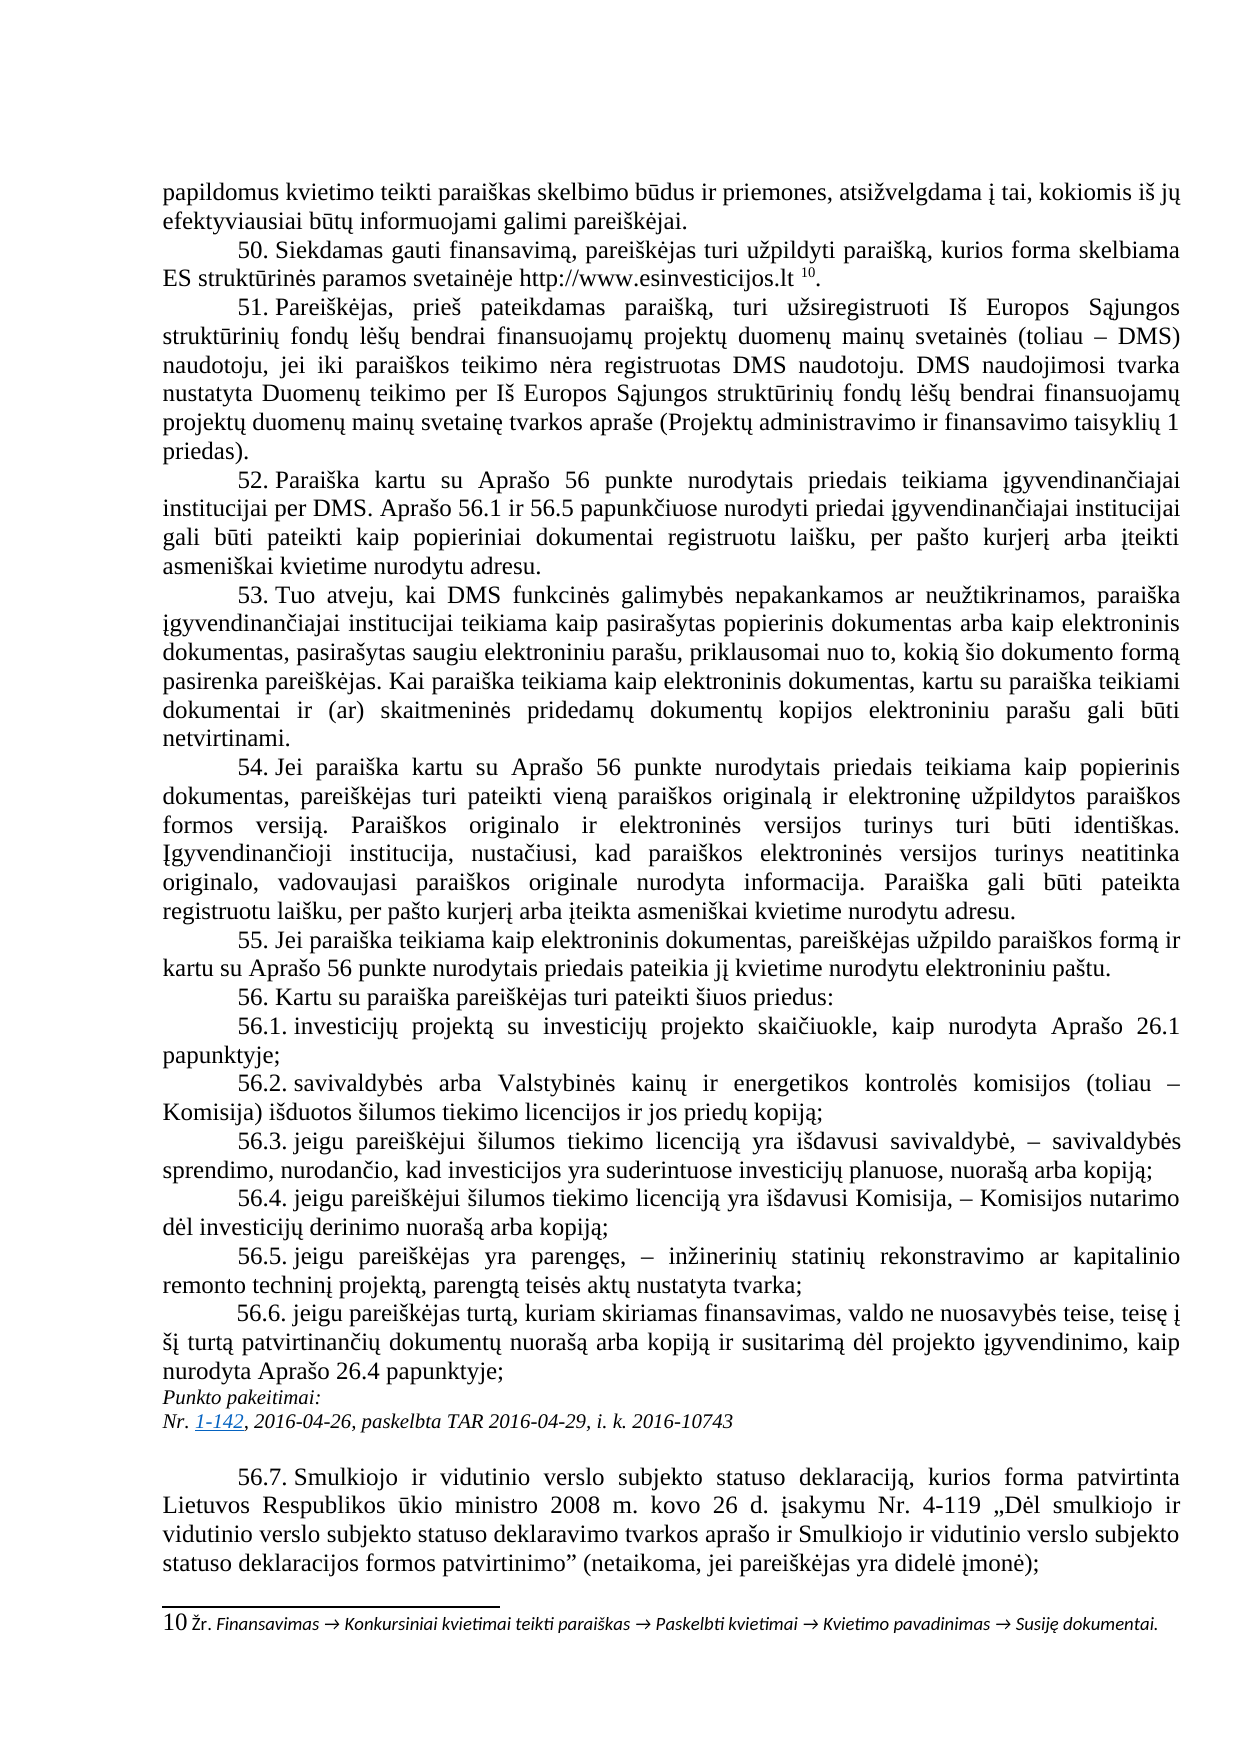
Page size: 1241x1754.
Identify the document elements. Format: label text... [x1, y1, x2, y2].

text 56.2. savivaldybės arba Valstybinės kainų ir energetikos kontrolės komisijos (toliau – Komisija) išduotos šilumos tiekimo licencijos ir jos priedų kopiją; [162, 1068, 1181, 1126]
text 56.4. jeigu pareiškėjui šilumos tiekimo licenciją yra išdavusi Komisija, – Komisijos nutarimo dėl investicijų derinimo nuorašą arba kopiją; [162, 1183, 1181, 1241]
text papildomus kvietimo teikti paraiškas skelbimo būdus ir priemones, atsižvelgdama į tai, kokiomis iš jų efektyviausiai būtų informuojami galimi pareiškėjai. [162, 177, 1181, 235]
text 56.5. jeigu pareiškėjas yra parengęs, – inžinerinių statinių rekonstravimo ar kapitalinio remonto techninį projektą, parengtą teisės aktų nustatyta tvarka; [162, 1241, 1181, 1298]
text 51. Pareiškėjas, prieš pateikdamas paraišką, turi užsiregistruoti Iš Europos Sąjungos struktūrinių fondų lėšų bendrai finansuojamų projektų duomenų mainų svetainės (toliau – DMS) naudotoju, jei iki paraiškos teikimo nėra registruotas DMS naudotoju. DMS naudojimosi tvarka nustatyta Duomenų teikimo per Iš Europos Sąjungos struktūrinių fondų lėšų bendrai finansuojamų projektų duomenų mainų svetainę tvarkos apraše (Projektų administravimo ir finansavimo taisyklių 1 priedas). [162, 292, 1181, 465]
text 56.1. investicijų projektą su investicijų projekto skaičiuokle, kaip nurodyta Aprašo 26.1 papunktyje; [162, 1011, 1181, 1068]
text 52. Paraiška kartu su Aprašo 56 punkte nurodytais priedais teikiama įgyvendinančiajai institucijai per DMS. Aprašo 56.1 ir 56.5 papunkčiuose nurodyti priedai įgyvendinančiajai institucijai gali būti pateikti kaip popieriniai dokumentai registruotu laišku, per pašto kurjerį arba įteikti asmeniškai kvietime nurodytu adresu. [162, 465, 1181, 580]
text 56.6. jeigu pareiškėjas turtą, kuriam skiriamas finansavimas, valdo ne nuosavybės teise, teisę į šį turtą patvirtinančių dokumentų nuorašą arba kopiją ir susitarimą dėl projekto įgyvendinimo, kaip nurodyta Aprašo 26.4 papunktyje; [162, 1298, 1181, 1385]
text 50. Siekdamas gauti finansavimą, pareiškėjas turi užpildyti paraišką, kurios forma skelbiama ES struktūrinės paramos svetainėje http://www.esinvesticijos.lt . [162, 235, 1181, 292]
text 56.7. Smulkiojo ir vidutinio verslo subjekto statuso deklaraciją, kurios forma patvirtinta Lietuvos Respublikos ūkio ministro 2008 m. kovo 26 d. įsakymu Nr. 4-119 „Dėl smulkiojo ir vidutinio verslo subjekto statuso deklaravimo tvarkos aprašo ir Smulkiojo ir vidutinio verslo subjekto statuso deklaracijos formos patvirtinimo” (netaikoma, jei pareiškėjas yra didelė įmonė); [162, 1462, 1181, 1577]
text 53. Tuo atveju, kai DMS funkcinės galimybės nepakankamos ar neužtikrinamos, paraiška įgyvendinančiajai institucijai teikiama kaip pasirašytas popierinis dokumentas arba kaip elektroninis dokumentas, pasirašytas saugiu elektroniniu parašu, priklausomai nuo to, kokią šio dokumento formą pasirenka pareiškėjas. Kai paraiška teikiama kaip elektroninis dokumentas, kartu su paraiška teikiami dokumentai ir (ar) skaitmeninės pridedamų dokumentų kopijos elektroniniu parašu gali būti netvirtinami. [162, 580, 1181, 752]
text Nr. 1-142, 2016-04-26, paskelbta TAR 2016-04-29, i. k. 2016-10743 [162, 1409, 1181, 1433]
text 54. Jei paraiška kartu su Aprašo 56 punkte nurodytais priedais teikiama kaip popierinis dokumentas, pareiškėjas turi pateikti vieną paraiškos originalą ir elektroninę užpildytos paraiškos formos versiją. Paraiškos originalo ir elektroninės versijos turinys turi būti identiškas. Įgyvendinančioji institucija, nustačiusi, kad paraiškos elektroninės versijos turinys neatitinka originalo, vadovaujasi paraiškos originale nurodyta informacija. Paraiška gali būti pateikta registruotu laišku, per pašto kurjerį arba įteikta asmeniškai kvietime nurodytu adresu. [162, 752, 1181, 925]
text Žr. Finansavimas → Konkursiniai kvietimai teikti paraiškas → Paskelbti kvietimai → Kvietimo pavadinimas → Susiję dokumentai. [162, 1607, 1181, 1636]
text 56.3. jeigu pareiškėjui šilumos tiekimo licenciją yra išdavusi savivaldybė, – savivaldybės sprendimo, nurodančio, kad investicijos yra suderintuose investicijų planuose, nuorašą arba kopiją; [162, 1126, 1181, 1183]
text 55. Jei paraiška teikiama kaip elektroninis dokumentas, pareiškėjas užpildo paraiškos formą ir kartu su Aprašo 56 punkte nurodytais priedais pateikia jį kvietime nurodytu elektroniniu paštu. [162, 925, 1181, 982]
text 56. Kartu su paraiška pareiškėjas turi pateikti šiuos priedus: [162, 982, 1181, 1011]
text Punkto pakeitimai: [162, 1385, 1181, 1409]
